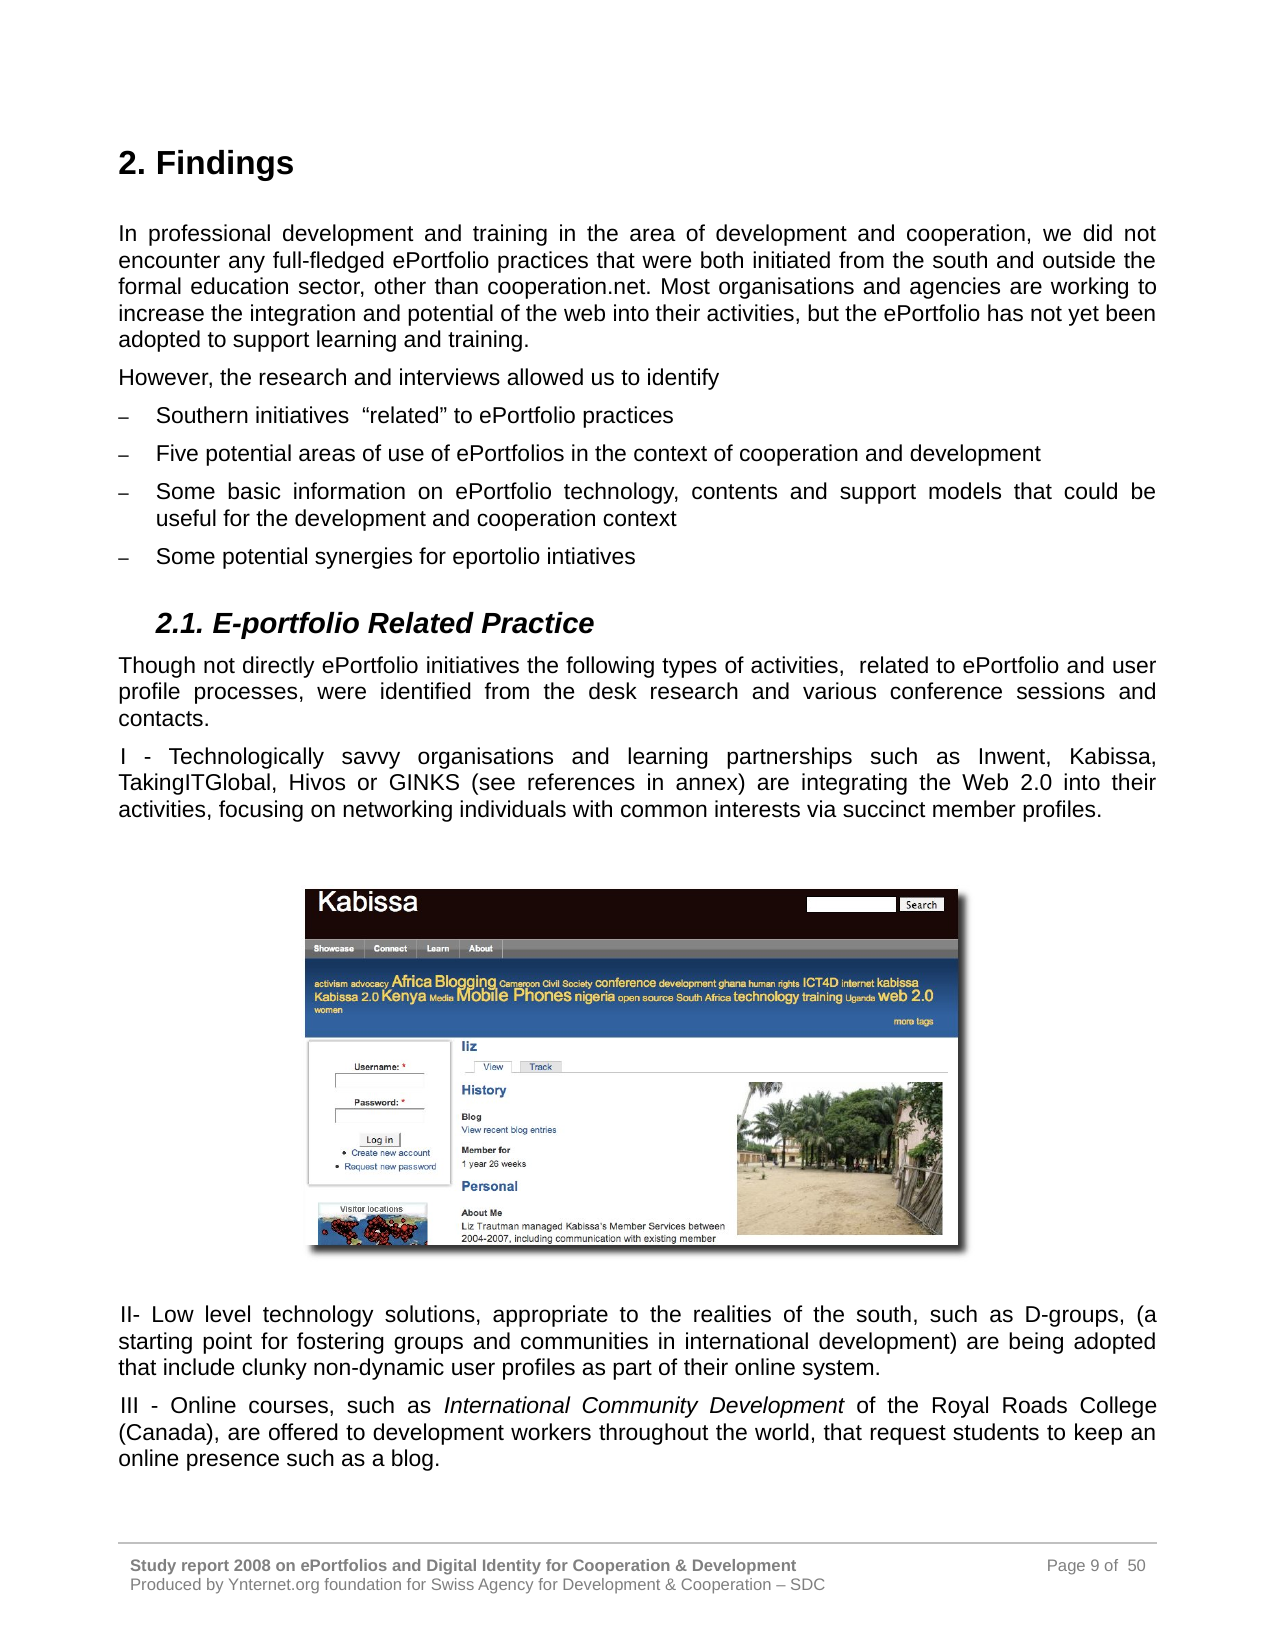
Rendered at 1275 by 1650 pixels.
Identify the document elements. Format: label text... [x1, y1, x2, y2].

text Though not directly ePortfolio initiatives the following types of activities, related to ePortfolio and user profile processes, were identified from the desk research and various conference sessions and contacts. [118, 652, 1157, 731]
picture [301, 885, 975, 1262]
list Some potential synergies for eportolio intiatives [118, 543, 1157, 569]
text III - Online courses, such as International Community Development of the Royal Roads College (Canada), are offered to development workers throughout the world, that request students to keep an online presence such as a blog. [118, 1392, 1157, 1471]
list Five potential areas of use of ePortfolios in the context of cooperation and development [118, 440, 1157, 467]
subtitle E-portfolio Related Practice [156, 606, 1157, 639]
list Some basic information on ePortfolio technology, contents and support models that could be useful for the development and cooperation context [118, 478, 1157, 531]
subtitle Findings [118, 143, 1157, 182]
list Southern initiatives “related” to ePortfolio practices [118, 402, 1157, 428]
text In professional development and training in the area of development and cooperation, we did not encounter any full-fledged ePortfolio practices that were both initiated from the south and outside the formal education sector, other than cooperation.net. Most organisations and agencies are working to increase the integration and potential of the web into their activities, but the ePortfolio has not yet been adopted to support learning and training. [118, 194, 1157, 352]
text II- Low level technology solutions, appropriate to the realities of the south, such as D-groups, (a starting point for fostering groups and communities in international development) are being adopted that include clunky non-dynamic user profiles as part of their online system. [118, 1301, 1157, 1380]
text However, the research and interviews allowed us to identify [118, 364, 1157, 390]
text I - Technologically savvy organisations and learning partnerships such as Inwent, Kabissa, TakingITGlobal, Hivos or GINKS (see references in annex) are integrating the Web 2.0 into their activities, focusing on networking individuals with common interests via succinct member profiles. [118, 743, 1157, 822]
